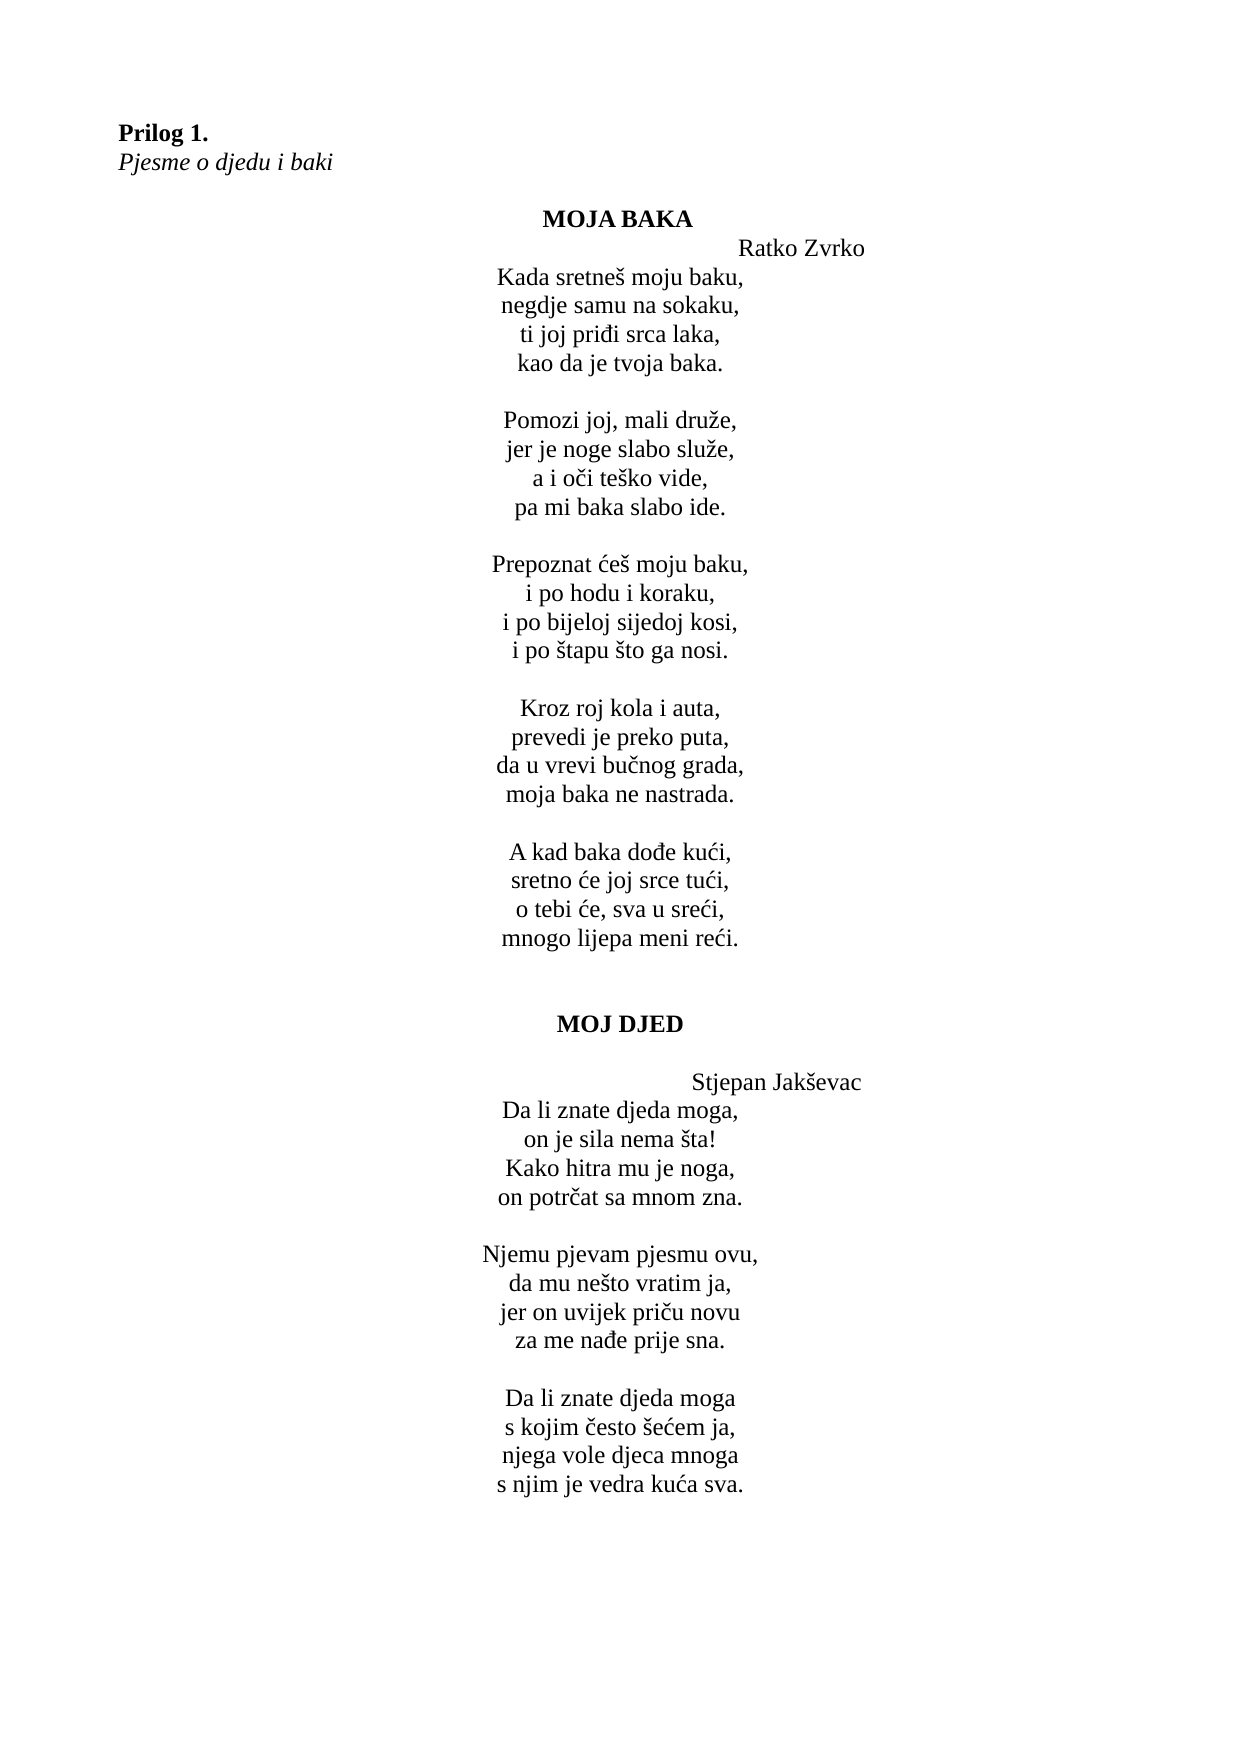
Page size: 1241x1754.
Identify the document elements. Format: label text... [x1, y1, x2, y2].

text i po hodu i koraku, [118, 578, 1122, 607]
text negdje samu na sokaku, [118, 291, 1122, 319]
text prevedi je preko puta, [118, 722, 1122, 751]
text Kroz roj kola i auta, [118, 693, 1122, 722]
text moja baka ne nastrada. [118, 779, 1122, 808]
text A kad baka dođe kući, [118, 837, 1122, 866]
text i po bijeloj sijedoj kosi, [118, 607, 1122, 636]
text da u vrevi bučnog grada, [118, 751, 1122, 779]
text Kako hitra mu je noga, [118, 1153, 1122, 1182]
text MOJ DJED [118, 1009, 1122, 1038]
text o tebi će, sva u sreći, [118, 894, 1122, 923]
text a i oči teško vide, [118, 463, 1122, 492]
text on potrčat sa mnom zna. [118, 1182, 1122, 1211]
text on je sila nema šta! [118, 1124, 1122, 1153]
text Pjesme o djedu i baki [118, 147, 1122, 176]
text s njim je vedra kuća sva. [118, 1469, 1122, 1498]
text sretno će joj srce tući, [118, 866, 1122, 894]
text ti joj priđi srca laka, [118, 319, 1122, 348]
text pa mi baka slabo ide. [118, 492, 1122, 521]
text da mu nešto vratim ja, [118, 1268, 1122, 1297]
text Prilog 1. [118, 118, 1122, 147]
text Prepoznat ćeš moju baku, [118, 549, 1122, 578]
text Da li znate djeda moga, [118, 1096, 1122, 1124]
text kao da je tvoja baka. [118, 348, 1122, 377]
text MOJA BAKA [118, 204, 1122, 233]
text Stjepan Jakševac [118, 1067, 1122, 1096]
text Pomozi joj, mali druže, [118, 406, 1122, 434]
text Kada sretneš moju baku, [118, 262, 1122, 291]
text Da li znate djeda moga [118, 1383, 1122, 1412]
text njega vole djeca mnoga [118, 1441, 1122, 1469]
text s kojim često šećem ja, [118, 1412, 1122, 1441]
text jer je noge slabo služe, [118, 434, 1122, 463]
text i po štapu što ga nosi. [118, 636, 1122, 664]
text jer on uvijek priču novu [118, 1297, 1122, 1326]
text Ratko Zvrko [118, 233, 1122, 262]
text mnogo lijepa meni reći. [118, 923, 1122, 952]
text za me nađe prije sna. [118, 1326, 1122, 1354]
text Njemu pjevam pjesmu ovu, [118, 1239, 1122, 1268]
